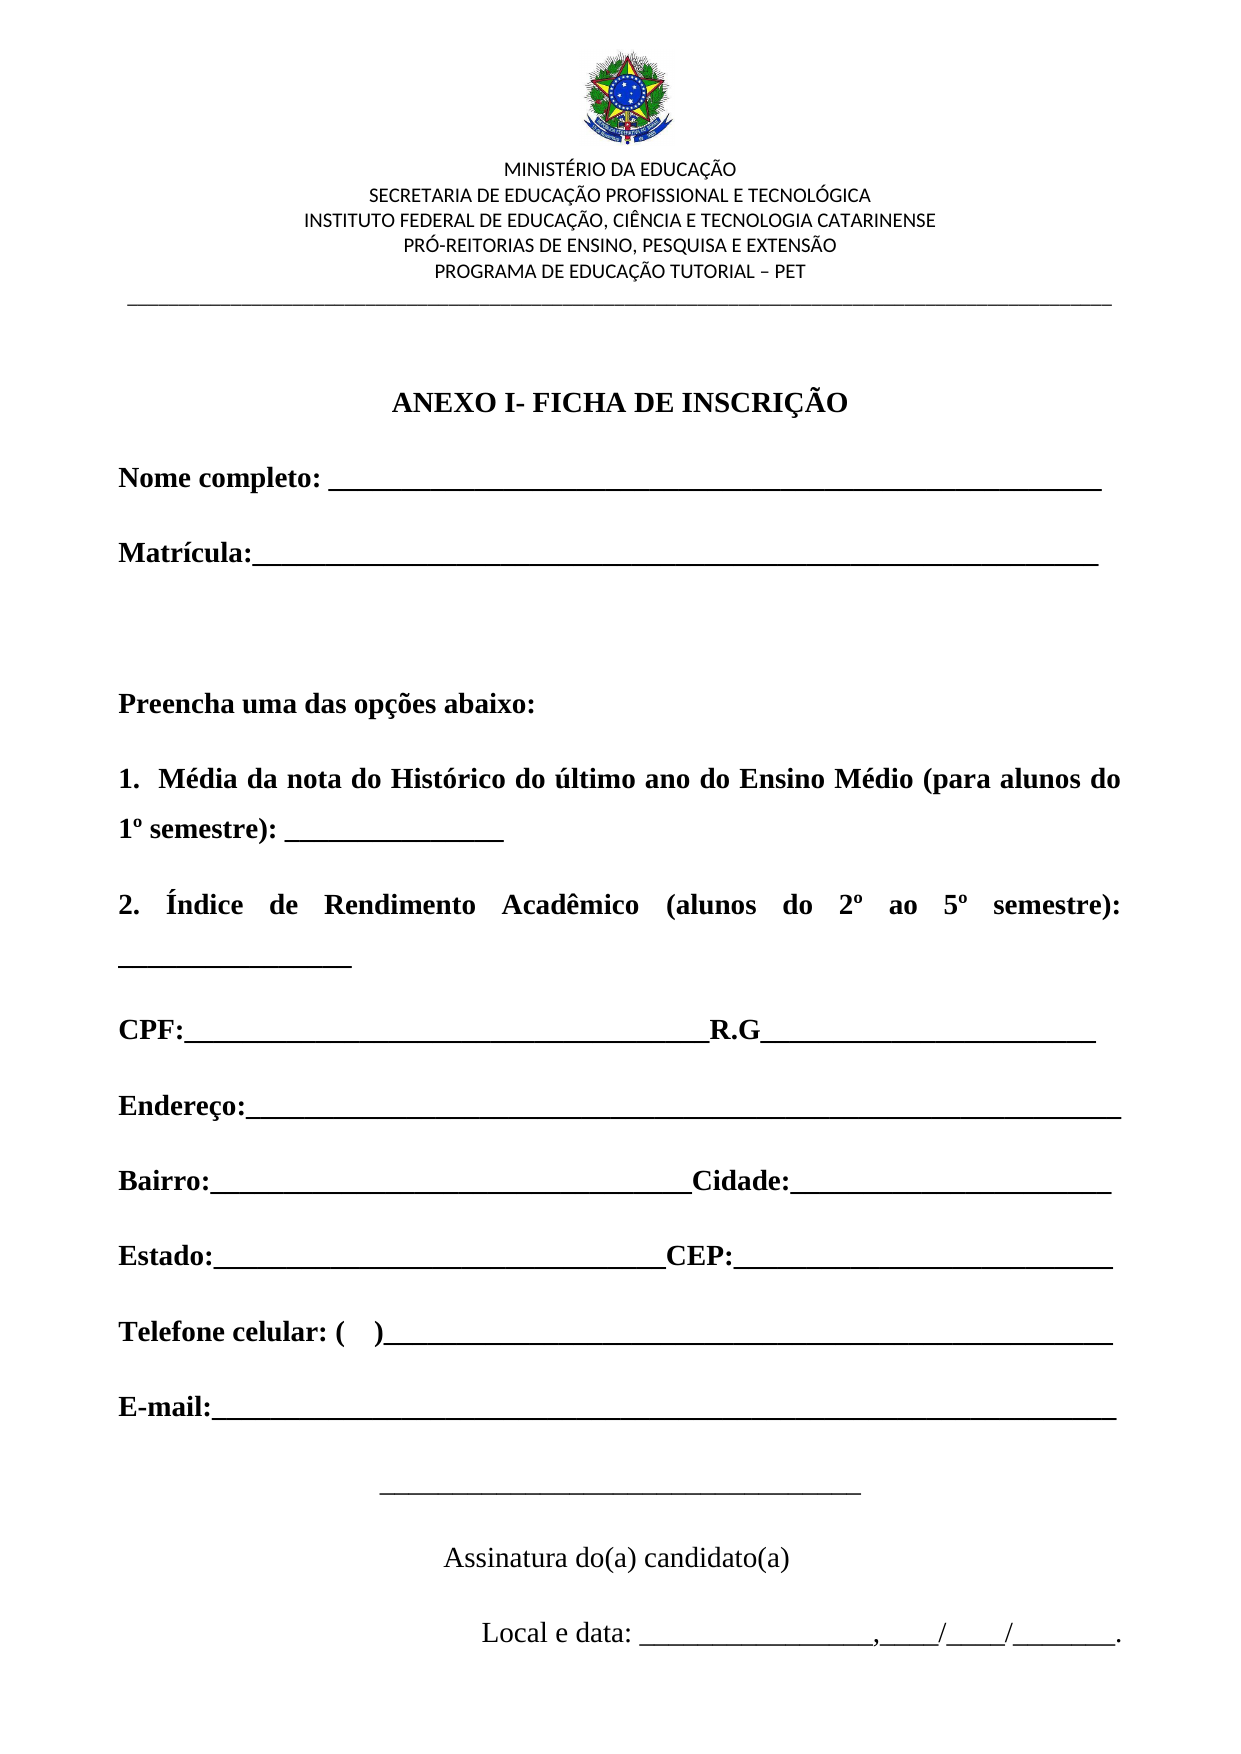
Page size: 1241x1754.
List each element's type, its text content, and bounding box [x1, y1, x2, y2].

text Assinatura do(a) candidato(a) [118, 1540, 1122, 1573]
text ANEXO I- FICHA DE INSCRIÇÃO [118, 385, 1122, 418]
text _________________________________ [118, 1464, 1122, 1498]
text E-mail:______________________________________________________________ [118, 1389, 1122, 1423]
picture [579, 49, 675, 146]
text Estado:_______________________________CEP:__________________________ [118, 1238, 1122, 1272]
text 1. Média da nota do Histórico do último ano do Ensino Médio (para alunos do 1º semestre): _______________ [118, 761, 1122, 845]
text 2. Índice de Rendimento Acadêmico (alunos do 2º ao 5º semestre): ________________ [118, 887, 1122, 971]
text Bairro:_________________________________Cidade:______________________ [118, 1163, 1122, 1197]
text CPF:____________________________________R.G_______________________ [118, 1012, 1122, 1046]
text Preencha uma das opções abaixo: [118, 686, 1122, 719]
text Telefone celular: ( )__________________________________________________ [118, 1314, 1122, 1347]
text Local e data: ________________,____/____/_______. [118, 1615, 1122, 1648]
text Endereço:____________________________________________________________ [118, 1088, 1122, 1121]
text Nome completo: _____________________________________________________ [118, 460, 1122, 493]
text Matrícula:__________________________________________________________ [118, 535, 1122, 569]
